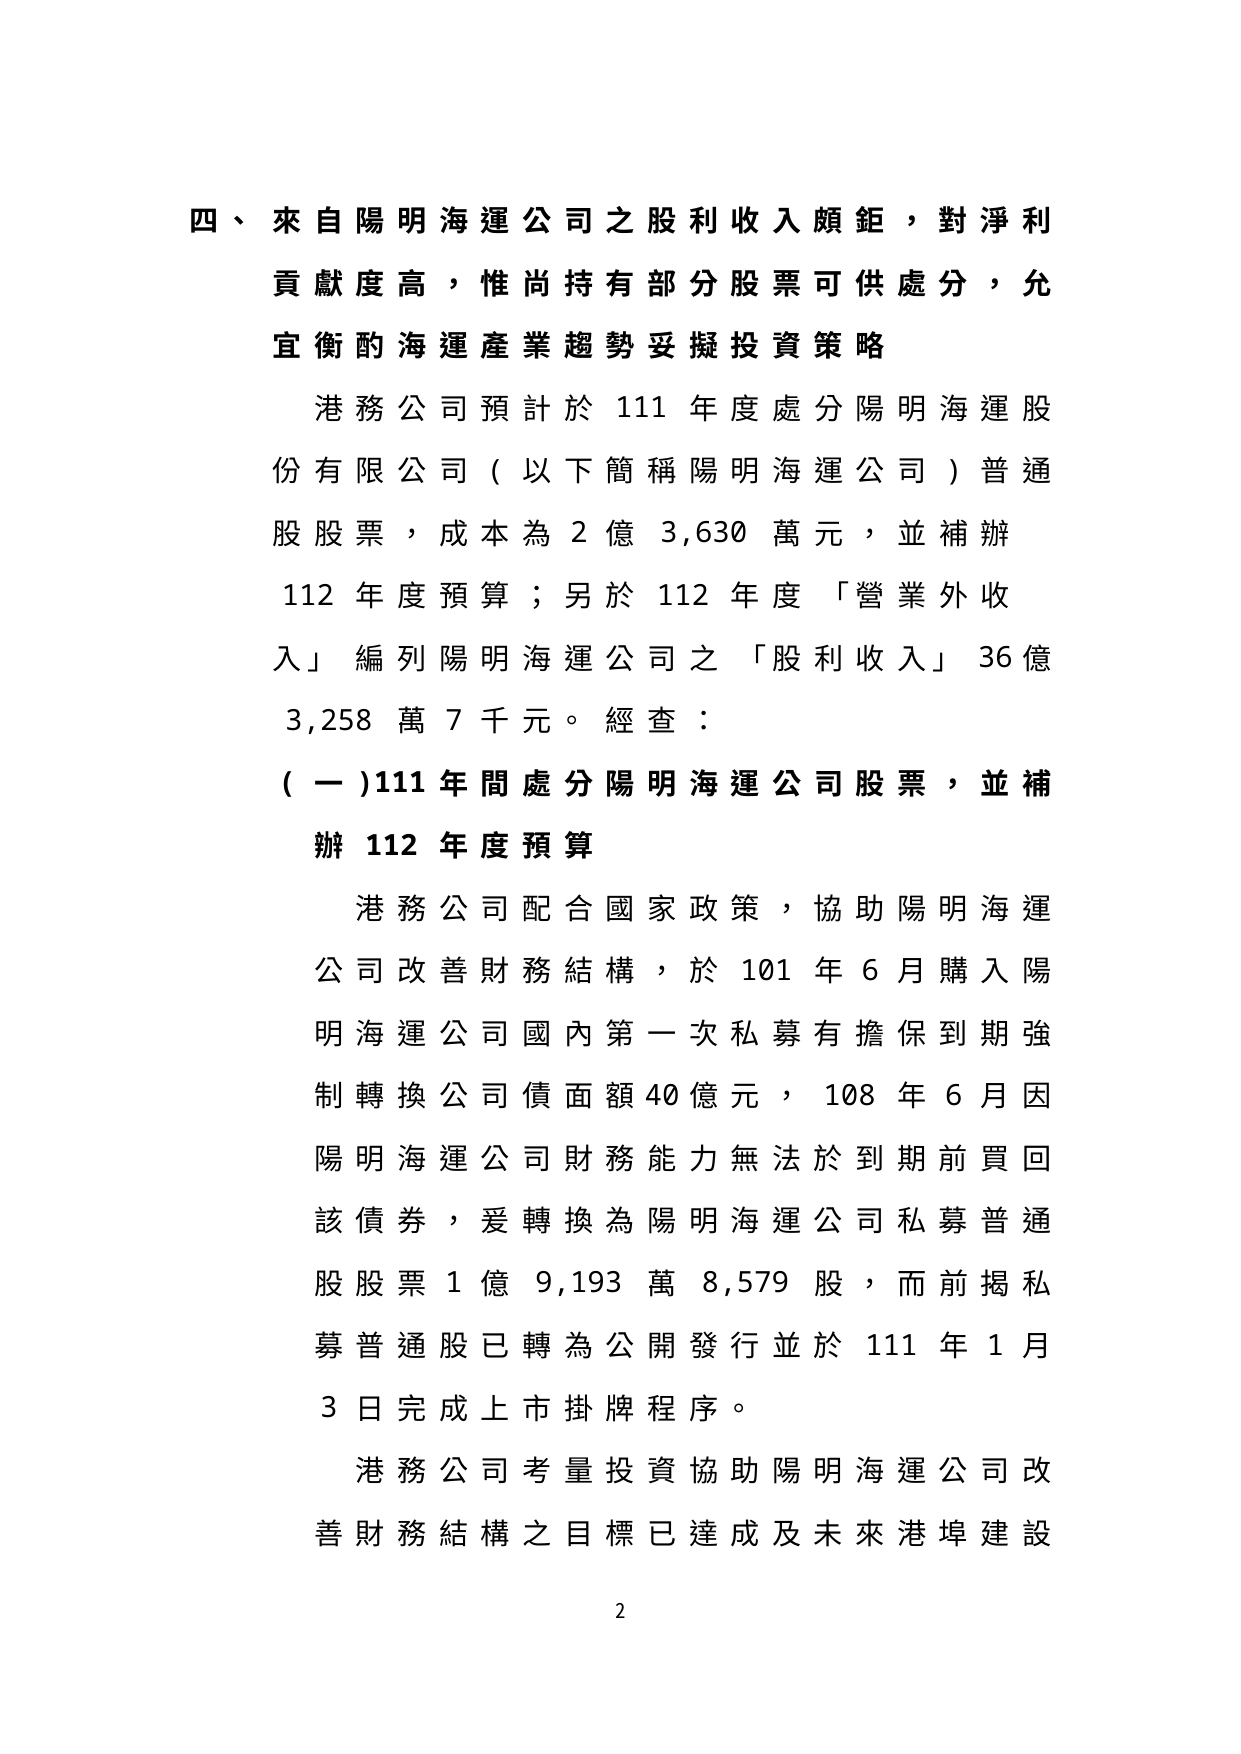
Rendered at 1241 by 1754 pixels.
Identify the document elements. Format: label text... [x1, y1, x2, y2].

text (一)111年間處分陽明海運公司股票，並補辦112年度預算 [242, 740, 1058, 865]
text 港務公司考量投資協助陽明海運公司改善財務結構之目標已達成及未來港埠建設 [271, 1427, 1058, 1552]
text 港務公司預計於111年度處分陽明海運股份有限公司(以下簡稱陽明海運公司)普通股股票，成本為2億3,630萬元，並補辦112年度預算；另於112年度「營業外收入」編列陽明海運公司之「股利收入」36億3,258萬7千元。經查： [242, 365, 1058, 740]
text 港務公司配合國家政策，協助陽明海運公司改善財務結構，於101年6月購入陽明海運公司國內第一次私募有擔保到期強制轉換公司債面額40億元，108年6月因陽明海運公司財務能力無法於到期前買回該債券，爰轉換為陽明海運公司私募普通股股票1億9,193萬8,579股，而前揭私募普通股已轉為公開發行並於111年1月3日完成上市掛牌程序。 [271, 865, 1058, 1427]
text 四、來自陽明海運公司之股利收入頗鉅，對淨利貢獻度高，惟尚持有部分股票可供處分，允宜衡酌海運產業趨勢妥擬投資策略 [183, 177, 1058, 365]
